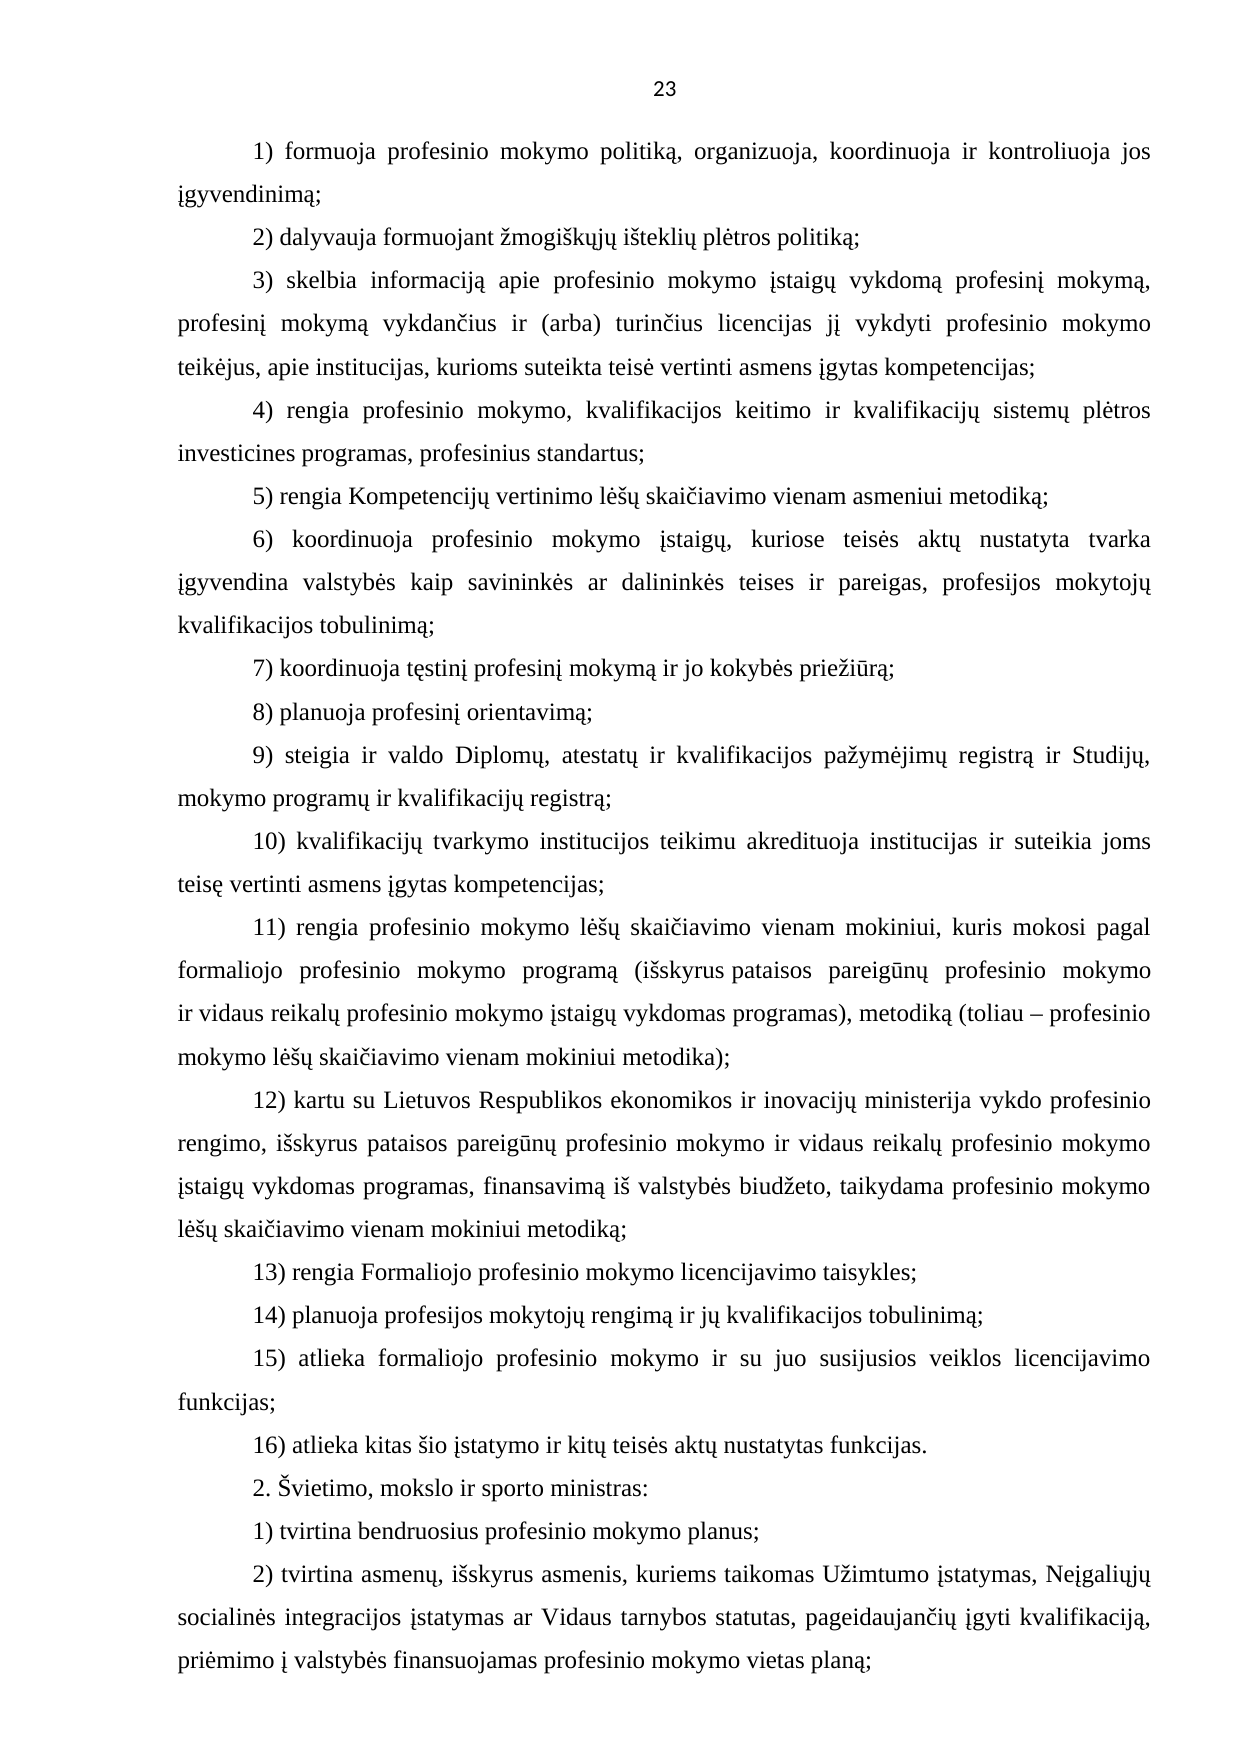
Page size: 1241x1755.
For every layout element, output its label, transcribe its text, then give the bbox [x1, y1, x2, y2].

text 7) koordinuoja tęstinį profesinį mokymą ir jo kokybės priežiūrą; [177, 653, 1152, 682]
text 8) planuoja profesinį orientavimą; [177, 697, 1152, 725]
text 1) formuoja profesinio mokymo politiką, organizuoja, koordinuoja ir kontroliuoja jos įgyvendinimą; [177, 136, 1152, 208]
text 4) rengia profesinio mokymo, kvalifikacijos keitimo ir kvalifikacijų sistemų plėtros investicines programas, profesinius standartus; [177, 395, 1152, 467]
text 5) rengia Kompetencijų vertinimo lėšų skaičiavimo vienam asmeniui metodiką; [177, 481, 1152, 510]
text 2. Švietimo, mokslo ir sporto ministras: [177, 1473, 1152, 1502]
text 3) skelbia informaciją apie profesinio mokymo įstaigų vykdomą profesinį mokymą, profesinį mokymą vykdančius ir (arba) turinčius licencijas jį vykdyti profesinio mokymo teikėjus, apie institucijas, kurioms suteikta teisė vertinti asmens įgytas kompetencijas; [177, 265, 1152, 380]
text 9) steigia ir valdo Diplomų, atestatų ir kvalifikacijos pažymėjimų registrą ir Studijų, mokymo programų ir kvalifikacijų registrą; [177, 740, 1152, 812]
text 12) kartu su Lietuvos Respublikos ekonomikos ir inovacijų ministerija vykdo profesinio rengimo, išskyrus pataisos pareigūnų profesinio mokymo ir vidaus reikalų profesinio mokymo įstaigų vykdomas programas, finansavimą iš valstybės biudžeto, taikydama profesinio mokymo lėšų skaičiavimo vienam mokiniui metodiką; [177, 1085, 1152, 1243]
text 2) dalyvauja formuojant žmogiškųjų išteklių plėtros politiką; [177, 222, 1152, 251]
text 1) tvirtina bendruosius profesinio mokymo planus; [177, 1516, 1152, 1545]
text 14) planuoja profesijos mokytojų rengimą ir jų kvalifikacijos tobulinimą; [177, 1300, 1152, 1329]
text 6) koordinuoja profesinio mokymo įstaigų, kuriose teisės aktų nustatyta tvarka įgyvendina valstybės kaip savininkės ar dalininkės teises ir pareigas, profesijos mokytojų kvalifikacijos tobulinimą; [177, 524, 1152, 639]
text 16) atlieka kitas šio įstatymo ir kitų teisės aktų nustatytas funkcijas. [177, 1430, 1152, 1458]
text 2) tvirtina asmenų, išskyrus asmenis, kuriems taikomas Užimtumo įstatymas, Neįgaliųjų socialinės integracijos įstatymas ar Vidaus tarnybos statutas, pageidaujančių įgyti kvalifikaciją, priėmimo į valstybės finansuojamas profesinio mokymo vietas planą; [177, 1559, 1152, 1674]
text 15) atlieka formaliojo profesinio mokymo ir su juo susijusios veiklos licencijavimo funkcijas; [177, 1343, 1152, 1415]
text 13) rengia Formaliojo profesinio mokymo licencijavimo taisykles; [177, 1257, 1152, 1286]
text 11) rengia profesinio mokymo lėšų skaičiavimo vienam mokiniui, kuris mokosi pagal formaliojo profesinio mokymo programą (išskyrus pataisos pareigūnų profesinio mokymo ir vidaus reikalų profesinio mokymo įstaigų vykdomas programas), metodiką (toliau – profesinio mokymo lėšų skaičiavimo vienam mokiniui metodika); [177, 912, 1152, 1070]
text 10) kvalifikacijų tvarkymo institucijos teikimu akredituoja institucijas ir suteikia joms teisę vertinti asmens įgytas kompetencijas; [177, 826, 1152, 898]
